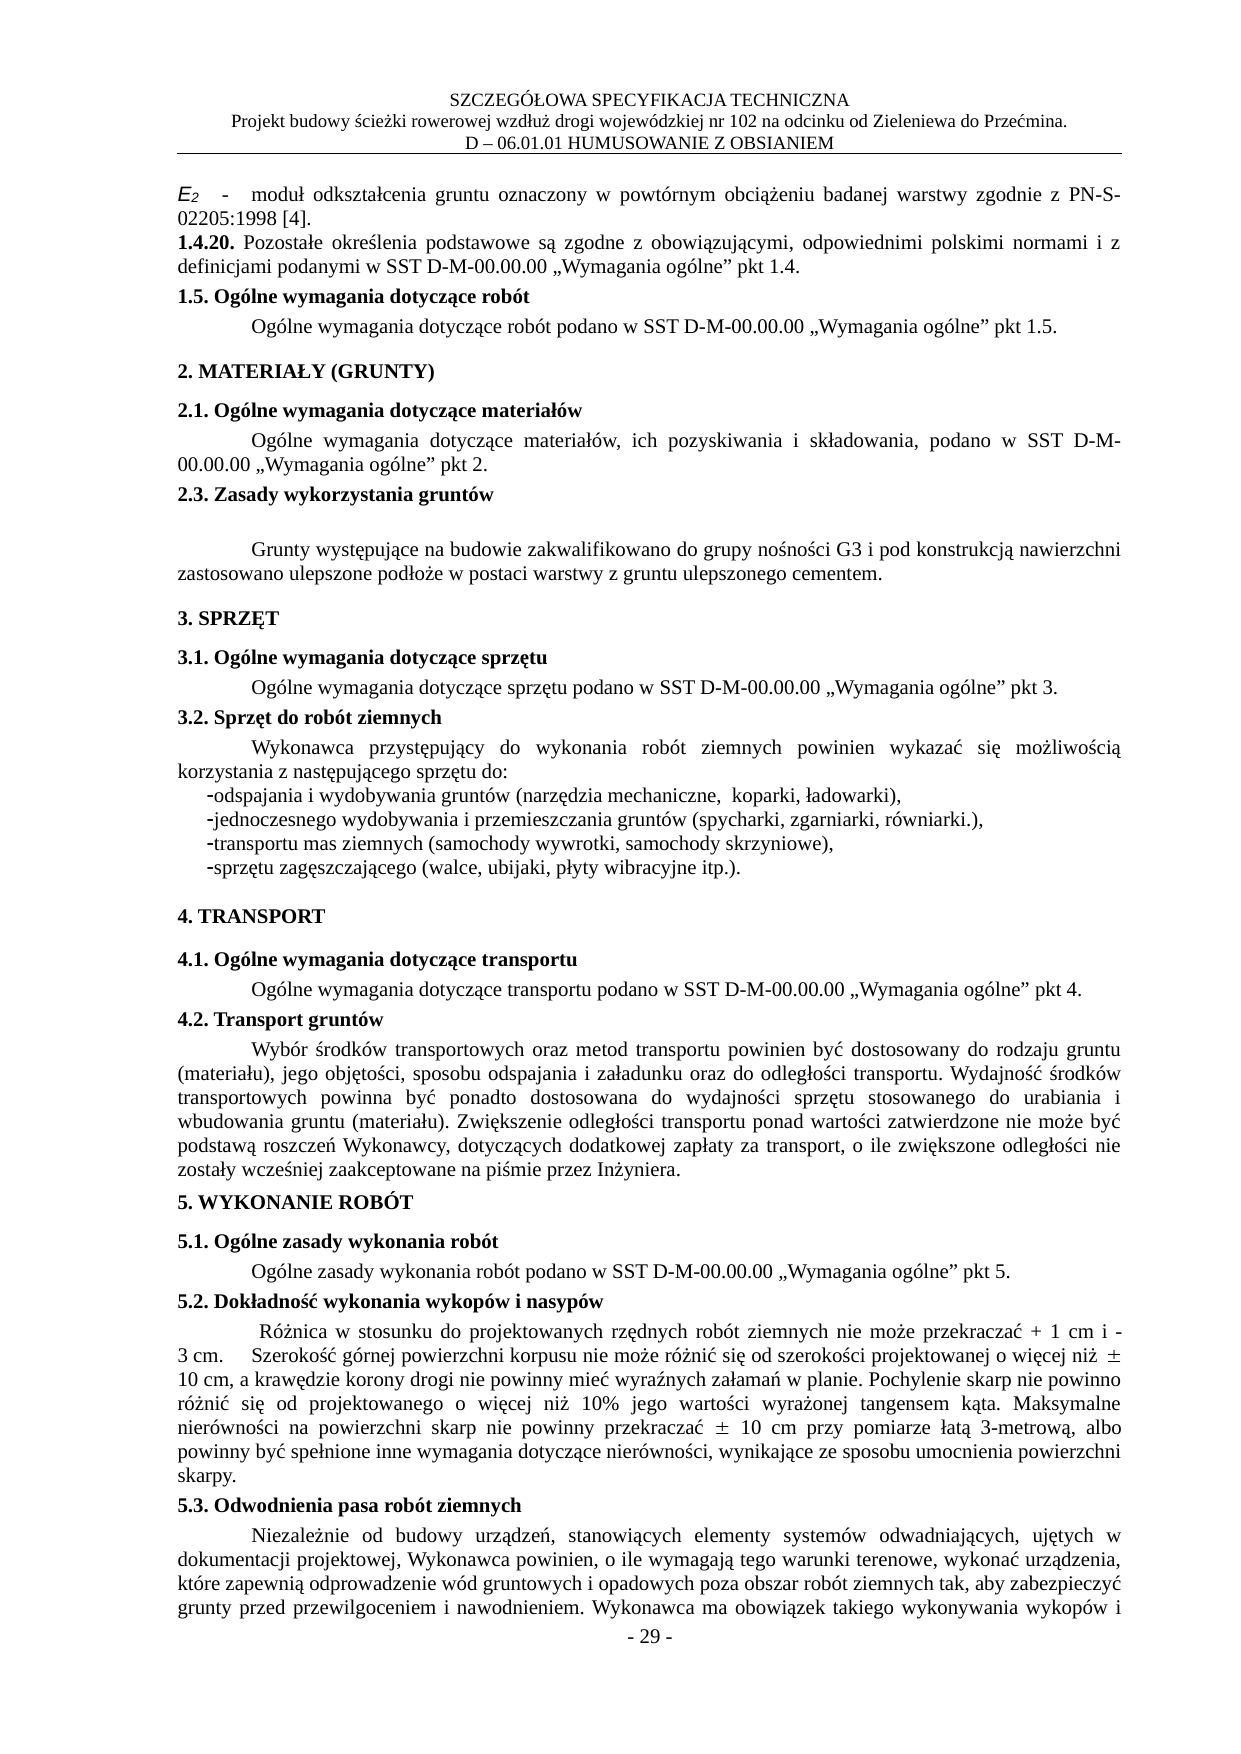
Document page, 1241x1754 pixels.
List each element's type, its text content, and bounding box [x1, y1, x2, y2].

subtitle 5. wykonanie robót [177, 1190, 1122, 1214]
text Wykonawca przystępujący do wykonania robót ziemnych powinien wykazać się możliwością korzystania z następującego sprzętu do: [177, 735, 1122, 783]
subtitle 4. transport [177, 904, 1122, 928]
text Grunty występujące na budowie zakwalifikowano do grupy nośności G3 i pod konstrukcją nawierzchni zastosowano ulepszone podłoże w postaci warstwy z gruntu ulepszonego cementem. [177, 536, 1122, 584]
subtitle 5.1. Ogólne zasady wykonania robót [177, 1229, 1122, 1253]
subtitle 3.2. Sprzęt do robót ziemnych [177, 705, 1122, 729]
text Wybór środków transportowych oraz metod transportu powinien być dostosowany do rodzaju gruntu (materiału), jego objętości, sposobu odspajania i załadunku oraz do odległości transportu. Wydajność środków transportowych powinna być ponadto dostosowana do wydajności sprzętu stosowanego do urabiania i wbudowania gruntu (materiału). Zwiększenie odległości transportu ponad wartości zatwierdzone nie może być podstawą roszczeń Wykonawcy, dotyczących dodatkowej zapłaty za transport, o ile zwiększone odległości nie zostały wcześniej zaakceptowane na piśmie przez Inżyniera. [177, 1037, 1122, 1181]
subtitle 4.1. Ogólne wymagania dotyczące transportu [177, 947, 1122, 971]
text Ogólne wymagania dotyczące sprzętu podano w SST D-M-00.00.00 „Wymagania ogólne” pkt 3. [177, 675, 1122, 699]
list odspajania i wydobywania gruntów (narzędzia mechaniczne, koparki, ładowarki), [207, 783, 1122, 807]
subtitle 3.1. Ogólne wymagania dotyczące sprzętu [177, 645, 1122, 669]
subtitle 5.3. Odwodnienia pasa robót ziemnych [177, 1493, 1122, 1517]
text Ogólne wymagania dotyczące robót podano w SST D-M-00.00.00 „Wymagania ogólne” pkt 1.5. [177, 314, 1122, 338]
list jednoczesnego wydobywania i przemieszczania gruntów (spycharki, zgarniarki, równiarki.), [207, 807, 1122, 831]
subtitle 1.5. Ogólne wymagania dotyczące robót [177, 284, 1122, 308]
subtitle 4.2. Transport gruntów [177, 1007, 1122, 1031]
text Niezależnie od budowy urządzeń, stanowiących elementy systemów odwadniających, ujętych w dokumentacji projektowej, Wykonawca powinien, o ile wymagają tego warunki terenowe, wykonać urządzenia, które zapewnią odprowadzenie wód gruntowych i opadowych poza obszar robót ziemnych tak, aby zabezpieczyć grunty przed przewilgoceniem i nawodnieniem. Wykonawca ma obowiązek takiego wykonywania wykopów i [177, 1523, 1122, 1619]
text E2 - moduł odkształcenia gruntu oznaczony w powtórnym obciążeniu badanej warstwy zgodnie z PN-S-02205:1998 [4]. [177, 182, 1122, 230]
text 1.4.20. Pozostałe określenia podstawowe są zgodne z obowiązującymi, odpowiednimi polskimi normami i z definicjami podanymi w SST D-M-00.00.00 „Wymagania ogólne” pkt 1.4. [177, 230, 1122, 278]
subtitle 2.1. Ogólne wymagania dotyczące materiałów [177, 398, 1122, 422]
text Ogólne wymagania dotyczące transportu podano w SST D-M-00.00.00 „Wymagania ogólne” pkt 4. [177, 977, 1122, 1001]
list sprzętu zagęszczającego (walce, ubijaki, płyty wibracyjne itp.). [207, 855, 1122, 879]
subtitle 5.2. Dokładność wykonania wykopów i nasypów [177, 1289, 1122, 1313]
text Różnica w stosunku do projektowanych rzędnych robót ziemnych nie może przekraczać + 1 cm i -3 cm. Szerokość górnej powierzchni korpusu nie może różnić się od szerokości projektowanej o więcej niż  10 cm, a krawędzie korony drogi nie powinny mieć wyraźnych załamań w planie. Pochylenie skarp nie powinno różnić się od projektowanego o więcej niż 10% jego wartości wyrażonej tangensem kąta. Maksymalne nierówności na powierzchni skarp nie powinny przekraczać  10 cm przy pomiarze łatą 3-metrową, albo powinny być spełnione inne wymagania dotyczące nierówności, wynikające ze sposobu umocnienia powierzchni skarpy. [177, 1319, 1122, 1487]
list transportu mas ziemnych (samochody wywrotki, samochody skrzyniowe), [207, 831, 1122, 855]
text Ogólne zasady wykonania robót podano w SST D-M-00.00.00 „Wymagania ogólne” pkt 5. [177, 1259, 1122, 1283]
subtitle 3. sprzęt [177, 606, 1122, 630]
subtitle 2.3. Zasady wykorzystania gruntów [177, 482, 1122, 506]
subtitle 2. materiały (grunty) [177, 359, 1122, 383]
text Ogólne wymagania dotyczące materiałów, ich pozyskiwania i składowania, podano w SST D-M-00.00.00 „Wymagania ogólne” pkt 2. [177, 428, 1122, 476]
